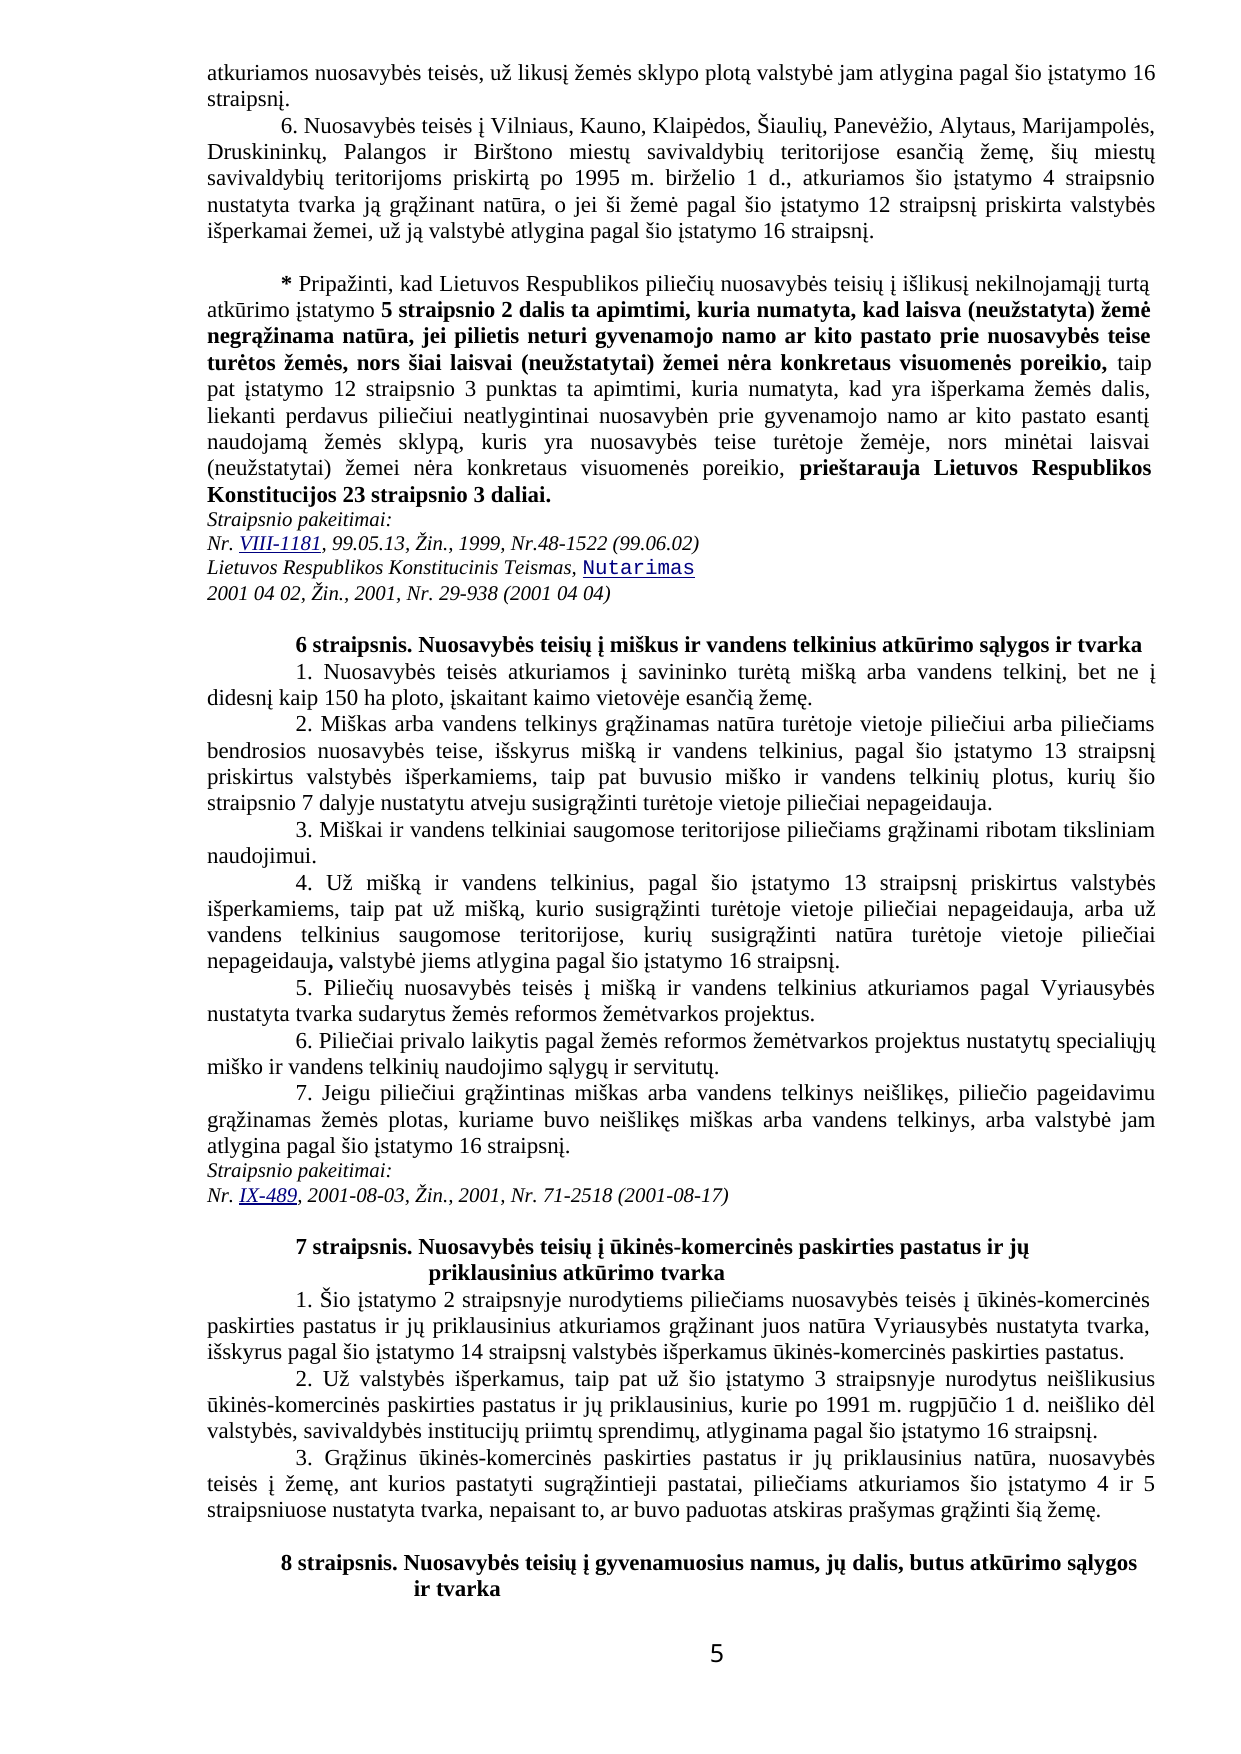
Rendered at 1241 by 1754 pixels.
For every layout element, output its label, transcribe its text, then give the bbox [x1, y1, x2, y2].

text 4. Už mišką ir vandens telkinius, pagal šio įstatymo 13 straipsnį priskirtus valstybės išperkamiems, taip pat už mišką, kurio susigrąžinti turėtoje vietoje piliečiai nepageidauja, arba už vandens telkinius saugomose teritorijose, kurių susigrąžinti natūra turėtoje vietoje piliečiai nepageidauja, valstybė jiems atlygina pagal šio įstatymo 16 straipsnį. [207, 868, 1157, 974]
text priklausinius atkūrimo tvarka [207, 1259, 1157, 1286]
text Straipsnio pakeitimai: [207, 1158, 1157, 1182]
text 7. Jeigu piliečiui grąžintinas miškas arba vandens telkinys neišlikęs, piliečio pageidavimu grąžinamas žemės plotas, kuriame buvo neišlikęs miškas arba vandens telkinys, arba valstybė jam atlygina pagal šio įstatymo 16 straipsnį. [207, 1079, 1157, 1158]
text 5. Piliečių nuosavybės teisės į mišką ir vandens telkinius atkuriamos pagal Vyriausybės nustatyta tvarka sudarytus žemės reformos žemėtvarkos projektus. [207, 974, 1157, 1027]
text Lietuvos Respublikos Konstitucinis Teismas, Nutarimas [207, 555, 1152, 581]
text 6 straipsnis. Nuosavybės teisių į miškus ir vandens telkinius atkūrimo sąlygos ir tvarka [207, 631, 1157, 658]
text 3. Grąžinus ūkinės-komercinės paskirties pastatus ir jų priklausinius natūra, nuosavybės teisės į žemę, ant kurios pastatyti sugrąžintieji pastatai, piliečiams atkuriamos šio įstatymo 4 ir 5 straipsniuose nustatyta tvarka, nepaisant to, ar buvo paduotas atskiras prašymas grąžinti šią žemę. [207, 1444, 1157, 1523]
text 1. Nuosavybės teisės atkuriamos į savininko turėtą mišką arba vandens telkinį, bet ne į didesnį kaip 150 ha ploto, įskaitant kaimo vietovėje esančią žemę. [207, 658, 1157, 710]
text 7 straipsnis. Nuosavybės teisių į ūkinės-komercinės paskirties pastatus ir jų [207, 1233, 1157, 1259]
text 2. Už valstybės išperkamus, taip pat už šio įstatymo 3 straipsnyje nurodytus neišlikusius ūkinės-komercinės paskirties pastatus ir jų priklausinius, kurie po 1991 m. rugpjūčio 1 d. neišliko dėl valstybės, savivaldybės institucijų priimtų sprendimų, atlyginama pagal šio įstatymo 16 straipsnį. [207, 1365, 1157, 1444]
text 2. Miškas arba vandens telkinys grąžinamas natūra turėtoje vietoje piliečiui arba piliečiams bendrosios nuosavybės teise, išskyrus mišką ir vandens telkinius, pagal šio įstatymo 13 straipsnį priskirtus valstybės išperkamiems, taip pat buvusio miško ir vandens telkinių plotus, kurių šio straipsnio 7 dalyje nustatytu atveju susigrąžinti turėtoje vietoje piliečiai nepageidauja. [207, 710, 1157, 816]
text 1. Šio įstatymo 2 straipsnyje nurodytiems piliečiams nuosavybės teisės į ūkinės-komercinės paskirties pastatus ir jų priklausinius atkuriamos grąžinant juos natūra Vyriausybės nustatyta tvarka, išskyrus pagal šio įstatymo 14 straipsnį valstybės išperkamus ūkinės-komercinės paskirties pastatus. [207, 1286, 1152, 1365]
text Nr. VIII-1181, 99.05.13, Žin., 1999, Nr.48-1522 (99.06.02) [207, 531, 1152, 555]
text Straipsnio pakeitimai: [207, 507, 1157, 531]
text 3. Miškai ir vandens telkiniai saugomose teritorijose piliečiams grąžinami ribotam tiksliniam naudojimui. [207, 816, 1157, 868]
text ir tvarka [207, 1576, 1157, 1602]
text * Pripažinti, kad Lietuvos Respublikos piliečių nuosavybės teisių į išlikusį nekilnojamąjį turtą atkūrimo įstatymo 5 straipsnio 2 dalis ta apimtimi, kuria numatyta, kad laisva (neužstatyta) žemė negrąžinama natūra, jei pilietis neturi gyvenamojo namo ar kito pastato prie nuosavybės teise turėtos žemės, nors šiai laisvai (neužstatytai) žemei nėra konkretaus visuomenės poreikio, taip pat įstatymo 12 straipsnio 3 punktas ta apimtimi, kuria numatyta, kad yra išperkama žemės dalis, liekanti perdavus piliečiui neatlygintinai nuosavybėn prie gyvenamojo namo ar kito pastato esantį naudojamą žemės sklypą, kuris yra nuosavybės teise turėtoje žemėje, nors minėtai laisvai (neužstatytai) žemei nėra konkretaus visuomenės poreikio, prieštarauja Lietuvos Respublikos Konstitucijos 23 straipsnio 3 daliai. [207, 270, 1152, 507]
text Nr. IX-489, 2001-08-03, Žin., 2001, Nr. 71-2518 (2001-08-17) [207, 1182, 1152, 1207]
text atkuriamos nuosavybės teisės, už likusį žemės sklypo plotą valstybė jam atlygina pagal šio įstatymo 16 straipsnį. [207, 59, 1157, 112]
text 2001 04 02, Žin., 2001, Nr. 29-938 (2001 04 04) [207, 581, 1152, 605]
text 8 straipsnis. Nuosavybės teisių į gyvenamuosius namus, jų dalis, butus atkūrimo sąlygos [207, 1549, 1157, 1576]
text 6. Piliečiai privalo laikytis pagal žemės reformos žemėtvarkos projektus nustatytų specialiųjų miško ir vandens telkinių naudojimo sąlygų ir servitutų. [207, 1027, 1157, 1079]
text 6. Nuosavybės teisės į Vilniaus, Kauno, Klaipėdos, Šiaulių, Panevėžio, Alytaus, Marijampolės, Druskininkų, Palangos ir Birštono miestų savivaldybių teritorijose esančią žemę, šių miestų savivaldybių teritorijoms priskirtą po 1995 m. birželio 1 d., atkuriamos šio įstatymo 4 straipsnio nustatyta tvarka ją grąžinant natūra, o jei ši žemė pagal šio įstatymo 12 straipsnį priskirta valstybės išperkamai žemei, už ją valstybė atlygina pagal šio įstatymo 16 straipsnį. [207, 112, 1157, 243]
